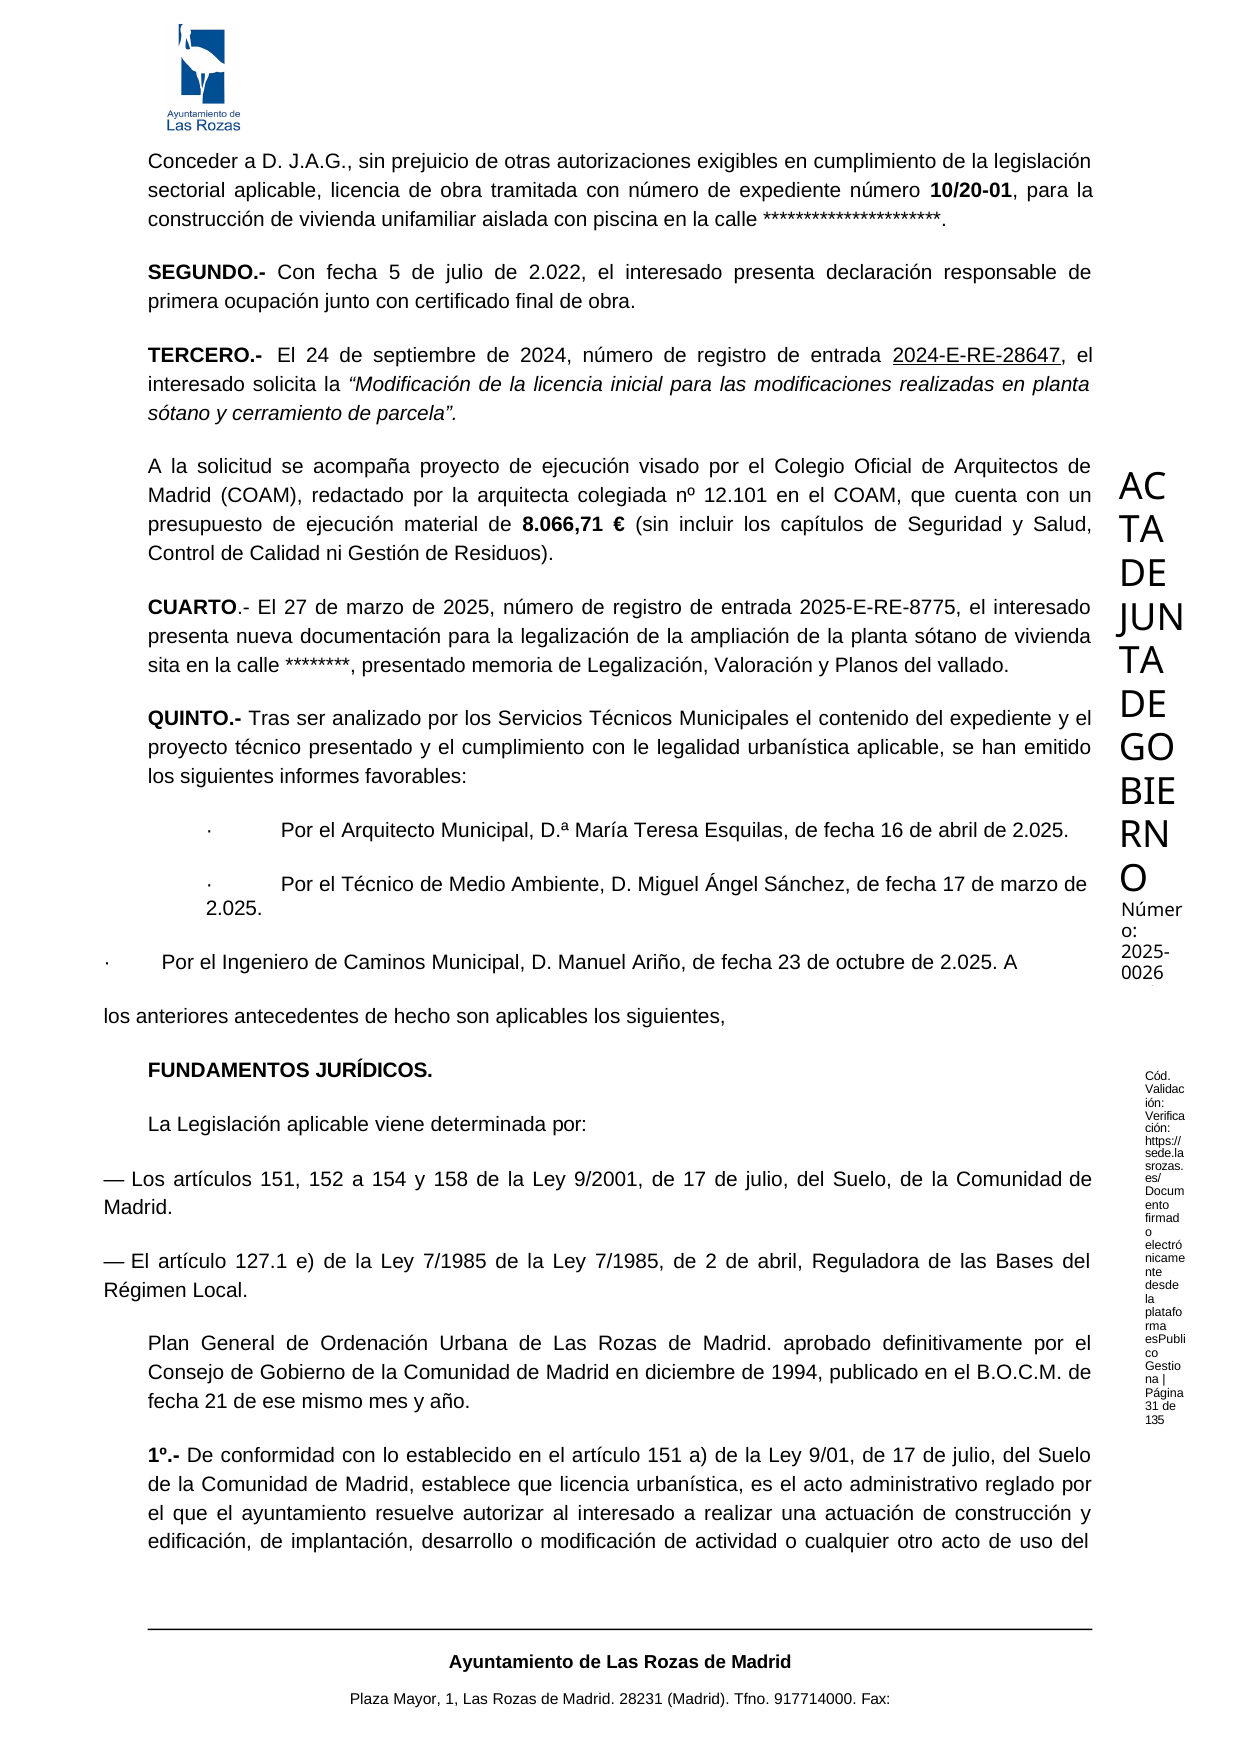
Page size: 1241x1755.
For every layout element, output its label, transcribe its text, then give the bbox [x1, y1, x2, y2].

text Documento firmado electrónicamente desde la plataforma esPublico Gestiona | Página 31 de 135 [1145, 1185, 1186, 1427]
text Cód. Validación: [1145, 1070, 1186, 1110]
text Verificación: https://sede.lasrozas.es/ [1145, 1110, 1186, 1185]
text TERCERO.- El 24 de septiembre de 2024, número de registro de entrada 2024-E-RE-28647, el interesado solicita la “Modificación de la licencia inicial para las modificaciones realizadas en planta sótano y cerramiento de parcela”. [148, 343, 1093, 425]
text A la solicitud se acompaña proyecto de ejecución visado por el Colegio Oficial de Arquitectos de Madrid (COAM), redactado por la arquitecta colegiada nº 12.101 en el COAM, que cuenta con un presupuesto de ejecución material de 8.066,71 € (sin incluir los capítulos de Seguridad y Salud, Control de Calidad ni Gestión de Residuos). [148, 454, 1093, 565]
list Los artículos 151, 152 a 154 y 158 de la Ley 9/2001, de 17 de julio, del Suelo, de la Comunidad de Madrid. [103, 1166, 1093, 1219]
text 1º.- De conformidad con lo establecido en el artículo 151 a) de la Ley 9/01, de 17 de julio, del Suelo de la Comunidad de Madrid, establece que licencia urbanística, es el acto administrativo reglado por el que el ayuntamiento resuelve autorizar al interesado a realizar una actuación de construcción y edificación, de implantación, desarrollo o modificación de actividad o cualquier otro acto de uso del [148, 1442, 1093, 1553]
text [1143, 1068, 1186, 1612]
subtitle FUNDAMENTOS JURÍDICOS. [148, 1058, 1093, 1082]
text La Legislación aplicable viene determinada por: [148, 1112, 1093, 1136]
text Número: 2025-0026 Fecha: 24/06/2025 [1121, 900, 1185, 985]
text ACTA DE JUNTA DE GOBIERNO [1119, 464, 1185, 900]
text QUINTO.- Tras ser analizado por los Servicios Técnicos Municipales el contenido del expediente y el proyecto técnico presentado y el cumplimiento con le legalidad urbanística aplicable, se han emitido los siguientes informes favorables: [148, 706, 1093, 788]
text CUARTO.- El 27 de marzo de 2025, número de registro de entrada 2025-E-RE-8775, el interesado presenta nueva documentación para la legalización de la ampliación de la planta sótano de vivienda sita en la calle ********, presentado memoria de Legalización, Valoración y Planos del vallado. [148, 594, 1093, 676]
list Por el Técnico de Medio Ambiente, D. Miguel Ángel Sánchez, de fecha 17 de marzo de 2.025. [206, 872, 1093, 920]
list Por el Arquitecto Municipal, D.ª María Teresa Esquilas, de fecha 16 de abril de 2.025. [206, 818, 1093, 842]
list El artículo 127.1 e) de la Ley 7/1985 de la Ley 7/1985, de 2 de abril, Reguladora de las Bases del Régimen Local. [103, 1249, 1093, 1302]
text SEGUNDO.- Con fecha 5 de julio de 2.022, el interesado presenta declaración responsable de primera ocupación junto con certificado final de obra. [148, 260, 1093, 313]
list Por el Ingeniero de Caminos Municipal, D. Manuel Ariño, de fecha 23 de octubre de 2.025. A los anteriores antecedentes de hecho son aplicables los siguientes, [103, 950, 1043, 1028]
text Conceder a D. J.A.G., sin prejuicio de otras autorizaciones exigibles en cumplimiento de la legislación sectorial aplicable, licencia de obra tramitada con número de expediente número 10/20-01, para la construcción de vivienda unifamiliar aislada con piscina en la calle **********************. [148, 149, 1093, 231]
text Plan General de Ordenación Urbana de Las Rozas de Madrid. aprobado definitivamente por el Consejo de Gobierno de la Comunidad de Madrid en diciembre de 1994, publicado en el B.O.C.M. de fecha 21 de ese mismo mes y año. [148, 1331, 1093, 1413]
